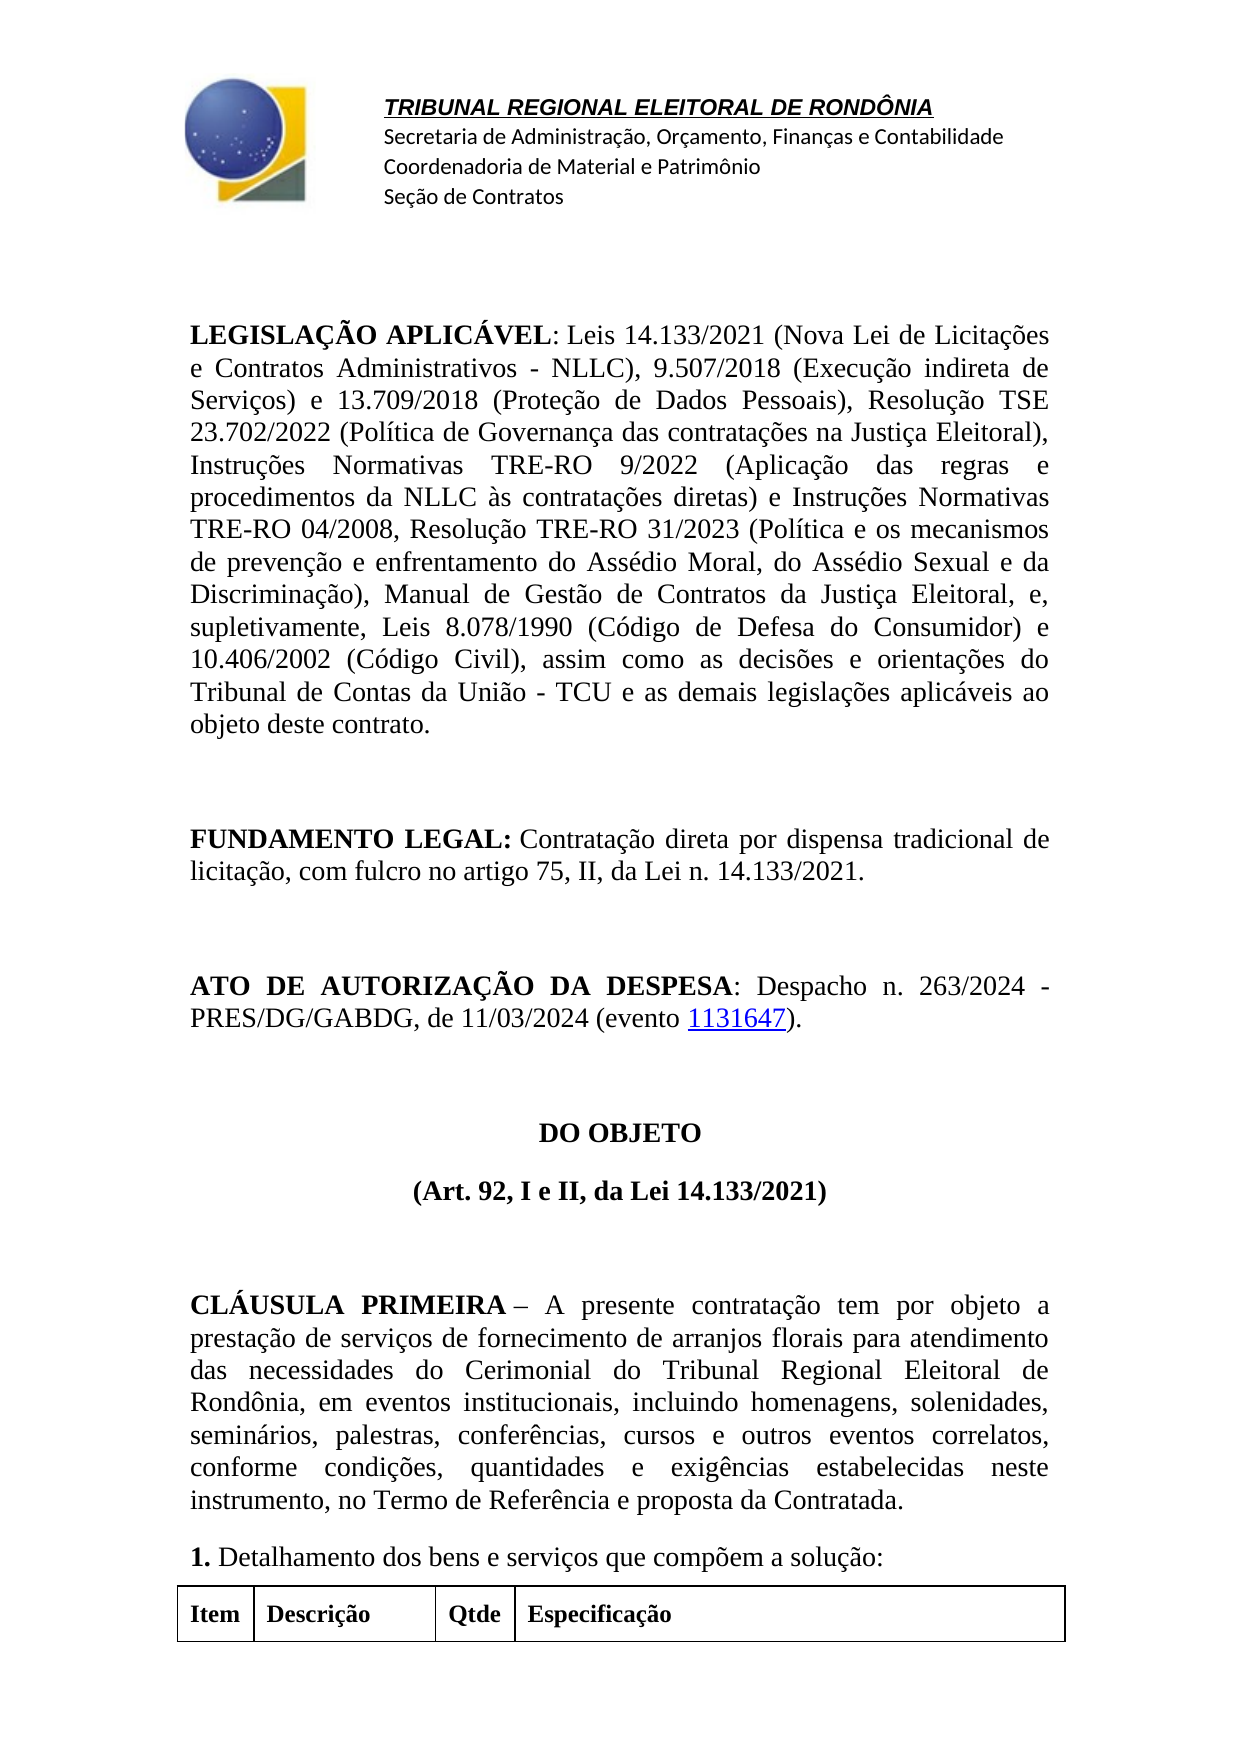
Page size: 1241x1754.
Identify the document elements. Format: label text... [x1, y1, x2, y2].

text 1. Detalhamento dos bens e serviços que compõem a solução: [190, 1540, 1051, 1572]
text LEGISLAÇÃO APLICÁVEL: Leis 14.133/2021 (Nova Lei de Licitações e Contratos Administrativos - NLLC), 9.507/2018 (Execução indireta de Serviços) e 13.709/2018 (Proteção de Dados Pessoais), Resolução TSE 23.702/2022 (Política de Governança das contratações na Justiça Eleitoral), Instruções Normativas TRE-RO 9/2022 (Aplicação das regras e procedimentos da NLLC às contratações diretas) e Instruções Normativas TRE-RO 04/2008, Resolução TRE-RO 31/2023 (Política e os mecanismos de prevenção e enfrentamento do Assédio Moral, do Assédio Sexual e da Discriminação), Manual de Gestão de Contratos da Justiça Eleitoral, e, supletivamente, Leis 8.078/1990 (Código de Defesa do Consumidor) e 10.406/2002 (Código Civil), assim como as decisões e orientações do Tribunal de Contas da União - TCU e as demais legislações aplicáveis ao objeto deste contrato. [190, 318, 1051, 739]
text CLÁUSULA PRIMEIRA – A presente contratação tem por objeto a prestação de serviços de fornecimento de arranjos florais para atendimento das necessidades do Cerimonial do Tribunal Regional Eleitoral de Rondônia, em eventos institucionais, incluindo homenagens, solenidades, seminários, palestras, conferências, cursos e outros eventos correlatos, conforme condições, quantidades e exigências estabelecidas neste instrumento, no Termo de Referência e proposta da Contratada. [190, 1288, 1051, 1515]
table_header Qtde [436, 1587, 514, 1641]
table_header Especificação [516, 1587, 1064, 1641]
text ATO DE AUTORIZAÇÃO DA DESPESA: Despacho n. 263/2024 - PRES/DG/GABDG, de 11/03/2024 (evento 1131647). [190, 969, 1051, 1034]
text DO OBJETO [190, 1116, 1051, 1148]
table_header Item [178, 1587, 253, 1641]
text FUNDAMENTO LEGAL: Contratação direta por dispensa tradicional de licitação, com fulcro no artigo 75, II, da Lei n. 14.133/2021. [190, 822, 1051, 887]
text (Art. 92, I e II, da Lei 14.133/2021) [190, 1173, 1051, 1206]
table_header Descrição [255, 1587, 435, 1641]
